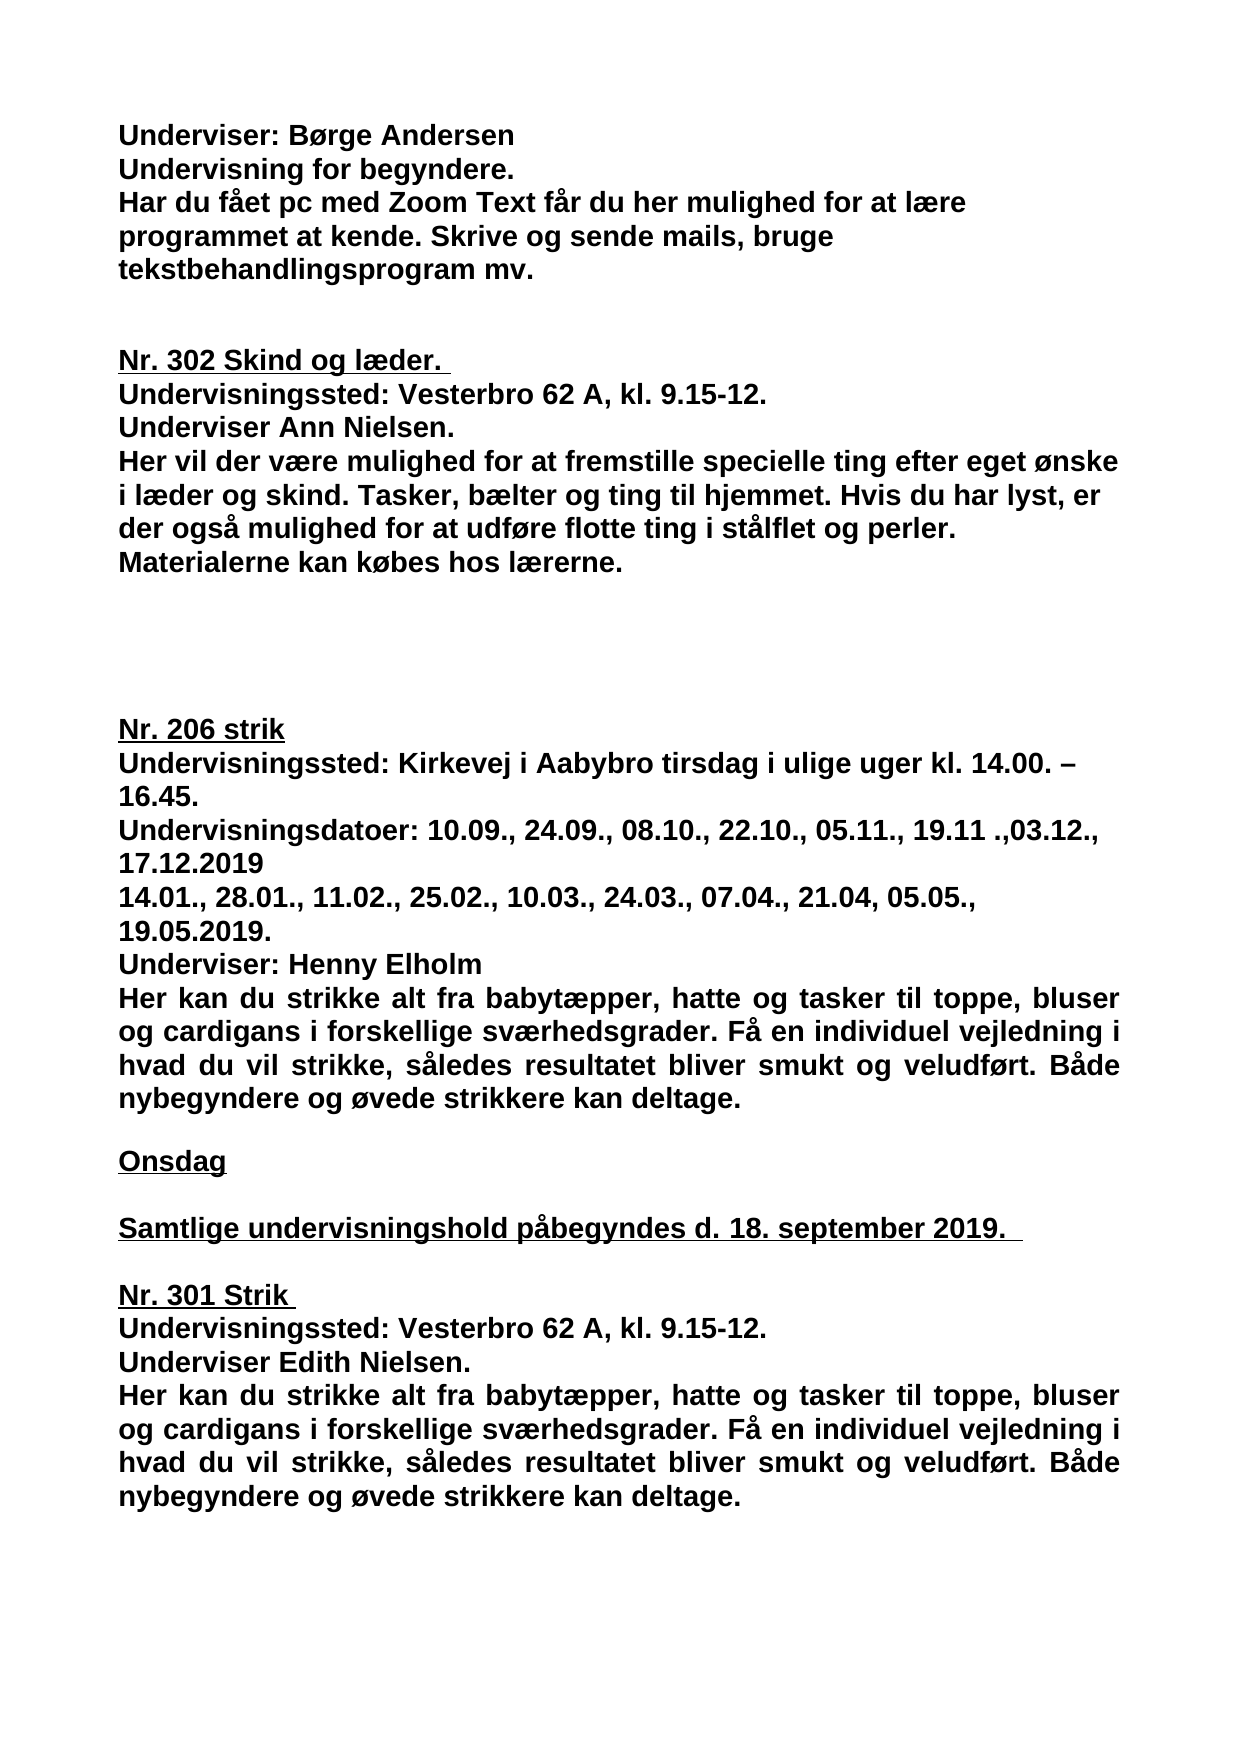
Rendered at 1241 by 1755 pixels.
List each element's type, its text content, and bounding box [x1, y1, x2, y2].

text Underviser: Børge Andersen [118, 118, 1122, 152]
text Undervisningsdatoer: 10.09., 24.09., 08.10., 22.10., 05.11., 19.11 .,03.12., 17.12.2019 [118, 813, 1122, 880]
text Her vil der være mulighed for at fremstille specielle ting efter eget ønske i læder og skind. Tasker, bælter og ting til hjemmet. Hvis du har lyst, er der også mulighed for at udføre flotte ting i stålflet og perler. [118, 444, 1122, 544]
text Materialerne kan købes hos lærerne. [118, 544, 1122, 578]
subtitle Nr. 301 Strik [118, 1278, 1122, 1311]
text 14.01., 28.01., 11.02., 25.02., 10.03., 24.03., 07.04., 21.04, 05.05., 19.05.2019. [118, 880, 1122, 947]
text Nr. 302 Skind og læder. [118, 343, 1122, 377]
text Undervisningssted: Kirkevej i Aabybro tirsdag i ulige uger kl. 14.00. – 16.45. [118, 746, 1122, 813]
text Undervisning for begyndere. [118, 152, 1122, 185]
text Nr. 206 strik [118, 712, 1122, 746]
text Underviser: Henny Elholm [118, 947, 1122, 981]
text Underviser Edith Nielsen. [118, 1345, 1122, 1378]
text Har du fået pc med Zoom Text får du her mulighed for at lære programmet at kende. Skrive og sende mails, bruge tekstbehandlingsprogram mv. [118, 185, 1122, 286]
text Her kan du strikke alt fra babytæpper, hatte og tasker til toppe, bluser og cardigans i forskellige sværhedsgrader. Få en individuel vejledning i hvad du vil strikke, således resultatet bliver smukt og veludført. Både nybegyndere og øvede strikkere kan deltage. [118, 981, 1122, 1115]
text Undervisningssted: Vesterbro 62 A, kl. 9.15-12. [118, 377, 1122, 410]
text Her kan du strikke alt fra babytæpper, hatte og tasker til toppe, bluser og cardigans i forskellige sværhedsgrader. Få en individuel vejledning i hvad du vil strikke, således resultatet bliver smukt og veludført. Både nybegyndere og øvede strikkere kan deltage. [118, 1378, 1122, 1512]
subtitle Samtlige undervisningshold påbegyndes d. 18. september 2019. [118, 1211, 1122, 1244]
subtitle Onsdag [118, 1143, 1122, 1177]
text Underviser Ann Nielsen. [118, 410, 1122, 444]
text Undervisningssted: Vesterbro 62 A, kl. 9.15-12. [118, 1311, 1122, 1345]
